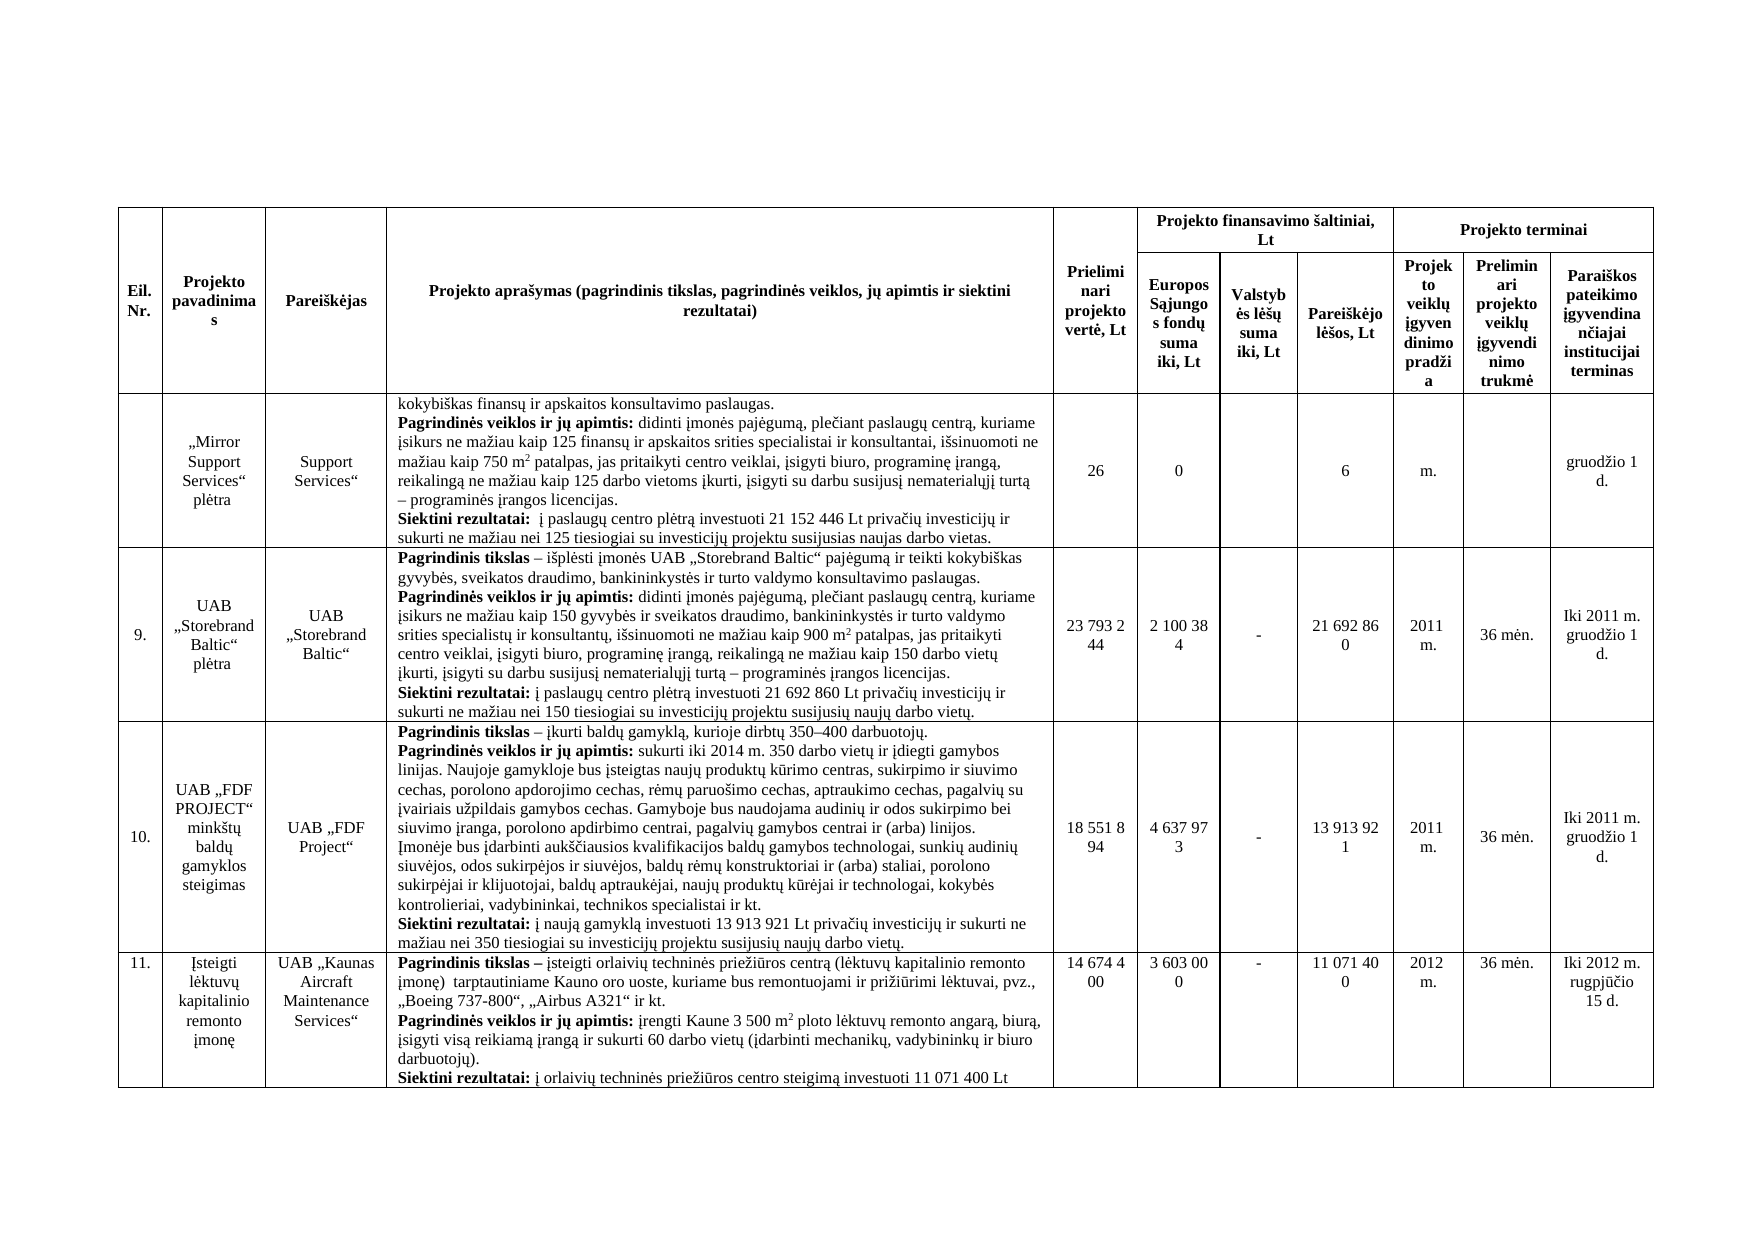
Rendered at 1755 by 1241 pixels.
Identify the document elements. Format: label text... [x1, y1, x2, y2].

table_cell gruodžio 1 d. [1551, 394, 1653, 547]
table_cell UAB „FDF Project“ [266, 722, 386, 952]
table_header Projekto finansavimo šaltiniai, Lt [1138, 208, 1393, 252]
table_cell UAB „Storebrand Baltic“ plėtra [163, 548, 265, 721]
table_cell Pagrindinis tikslas – įsteigti orlaivių techninės priežiūros centrą (lėktuvų kapitalinio remonto įmonę) tarptautiniame Kauno oro uoste, kuriame bus remontuojami ir prižiūrimi lėktuvai, pvz., „Boeing 737-800“, „Airbus A321“ ir kt. Pagrindinės veiklos ir jų apimtis: įrengti Kaune 3 500 m2 ploto lėktuvų remonto angarą, biurą, įsigyti visą reikiamą įrangą ir sukurti 60 darbo vietų (įdarbinti mechanikų, vadybininkų ir biuro darbuotojų). Siektini rezultatai: į orlaivių techninės priežiūros centro steigimą investuoti 11 071 400 Lt [387, 953, 1053, 1087]
table_cell kokybiškas finansų ir apskaitos konsultavimo paslaugas. Pagrindinės veiklos ir jų apimtis: didinti įmonės pajėgumą, plečiant paslaugų centrą, kuriame įsikurs ne mažiau kaip 125 finansų ir apskaitos srities specialistai ir konsultantai, išsinuomoti ne mažiau kaip 750 m2 patalpas, jas pritaikyti centro veiklai, įsigyti biuro, programinę įrangą, reikalingą ne mažiau kaip 125 darbo vietoms įkurti, įsigyti su darbu susijusį nematerialųjį turtą – programinės įrangos licencijas. Siektini rezultatai: į paslaugų centro plėtrą investuoti 21 152 446 Lt privačių investicijų ir sukurti ne mažiau nei 125 tiesiogiai su investicijų projektu susijusias naujas darbo vietas. [387, 394, 1053, 547]
table_cell 21 692 860 [1298, 548, 1393, 721]
table_cell 10. [119, 722, 162, 952]
table_cell 6 [1298, 394, 1393, 547]
table_cell - [1221, 548, 1297, 721]
table_cell 13 913 921 [1298, 722, 1393, 952]
table_header Projekto pavadinimas [163, 208, 265, 393]
table_cell Įsteigti lėktuvų kapitalinio remonto įmonę [163, 953, 265, 1087]
table_header Pareiškėjas [266, 208, 386, 393]
table_cell Pareiškėjo lėšos, Lt [1298, 253, 1393, 393]
table_cell 3 603 000 [1138, 953, 1219, 1087]
table_cell m. [1394, 394, 1463, 547]
table_cell 2 100 384 [1138, 548, 1219, 721]
table_header Eil. Nr. [119, 208, 162, 393]
table_cell 2011 m. [1394, 722, 1463, 952]
table_cell 2011 m. [1394, 548, 1463, 721]
table_cell Preliminari projekto veiklų įgyvendinimo trukmė [1464, 253, 1550, 393]
table_cell 23 793 244 [1054, 548, 1137, 721]
table_cell 0 [1138, 394, 1219, 547]
table_cell 14 674 400 [1054, 953, 1137, 1087]
table_cell - [1221, 722, 1297, 952]
table_cell 4 637 973 [1138, 722, 1219, 952]
table_cell 9. [119, 548, 162, 721]
table_cell Valstybės lėšų suma iki, Lt [1221, 253, 1297, 393]
table_cell Pagrindinis tikslas – išplėsti įmonės UAB „Storebrand Baltic“ pajėgumą ir teikti kokybiškas gyvybės, sveikatos draudimo, bankininkystės ir turto valdymo konsultavimo paslaugas. Pagrindinės veiklos ir jų apimtis: didinti įmonės pajėgumą, plečiant paslaugų centrą, kuriame įsikurs ne mažiau kaip 150 gyvybės ir sveikatos draudimo, bankininkystės ir turto valdymo srities specialistų ir konsultantų, išsinuomoti ne mažiau kaip 900 m2 patalpas, jas pritaikyti centro veiklai, įsigyti biuro, programinę įrangą, reikalingą ne mažiau kaip 150 darbo vietų įkurti, įsigyti su darbu susijusį nematerialųjį turtą – programinės įrangos licencijas. Siektini rezultatai: į paslaugų centro plėtrą investuoti 21 692 860 Lt privačių investicijų ir sukurti ne mažiau nei 150 tiesiogiai su investicijų projektu susijusių naujų darbo vietų. [387, 548, 1053, 721]
table_cell Europos Sąjungos fondų suma iki, Lt [1138, 253, 1219, 393]
table_cell - [1221, 394, 1297, 547]
table_cell Projekto veiklų įgyvendinimo pradžia [1394, 253, 1463, 393]
table_cell UAB „Storebrand Baltic“ [266, 548, 386, 721]
table_header Projekto terminai [1394, 208, 1653, 252]
table_cell 36 mėn. [1464, 548, 1550, 721]
table_cell 26 [1054, 394, 1137, 547]
table_cell Support Services“ [266, 394, 386, 547]
table_cell 11 071 400 [1298, 953, 1393, 1087]
table_cell - [1221, 953, 1297, 1087]
table_cell [119, 394, 162, 547]
table_cell Iki 2012 m. rugpjūčio 15 d. [1551, 953, 1653, 1087]
table_header Projekto aprašymas (pagrindinis tikslas, pagrindinės veiklos, jų apimtis ir siektini rezultatai) [387, 208, 1053, 393]
table_header Prieliminari projekto vertė, Lt [1054, 208, 1137, 393]
table_cell Iki 2011 m. gruodžio 1 d. [1551, 548, 1653, 721]
table_cell Pagrindinis tikslas – įkurti baldų gamyklą, kurioje dirbtų 350–400 darbuotojų. Pagrindinės veiklos ir jų apimtis: sukurti iki 2014 m. 350 darbo vietų ir įdiegti gamybos linijas. Naujoje gamykloje bus įsteigtas naujų produktų kūrimo centras, sukirpimo ir siuvimo cechas, porolono apdorojimo cechas, rėmų paruošimo cechas, aptraukimo cechas, pagalvių su įvairiais užpildais gamybos cechas. Gamyboje bus naudojama audinių ir odos sukirpimo bei siuvimo įranga, porolono apdirbimo centrai, pagalvių gamybos centrai ir (arba) linijos. Įmonėje bus įdarbinti aukščiausios kvalifikacijos baldų gamybos technologai, sunkių audinių siuvėjos, odos sukirpėjos ir siuvėjos, baldų rėmų konstruktoriai ir (arba) staliai, porolono sukirpėjai ir klijuotojai, baldų aptraukėjai, naujų produktų kūrėjai ir technologai, kokybės kontrolieriai, vadybininkai, technikos specialistai ir kt. Siektini rezultatai: į naują gamyklą investuoti 13 913 921 Lt privačių investicijų ir sukurti ne mažiau nei 350 tiesiogiai su investicijų projektu susijusių naujų darbo vietų. [387, 722, 1053, 952]
table_cell 11. [119, 953, 162, 1087]
table_cell Iki 2011 m. gruodžio 1 d. [1551, 722, 1653, 952]
table_cell UAB „FDF PROJECT“ minkštų baldų gamyklos steigimas [163, 722, 265, 952]
table_cell [1464, 394, 1550, 547]
table_cell 18 551 894 [1054, 722, 1137, 952]
table_cell Paraiškos pateikimo įgyvendinančiajai institucijai terminas [1551, 253, 1653, 393]
table_cell UAB „Kaunas Aircraft Maintenance Services“ [266, 953, 386, 1087]
table_cell 36 mėn. [1464, 722, 1550, 952]
table_cell 2012 m. [1394, 953, 1463, 1087]
table_cell „Mirror Support Services“ plėtra [163, 394, 265, 547]
table_cell 36 mėn. [1464, 953, 1550, 1087]
